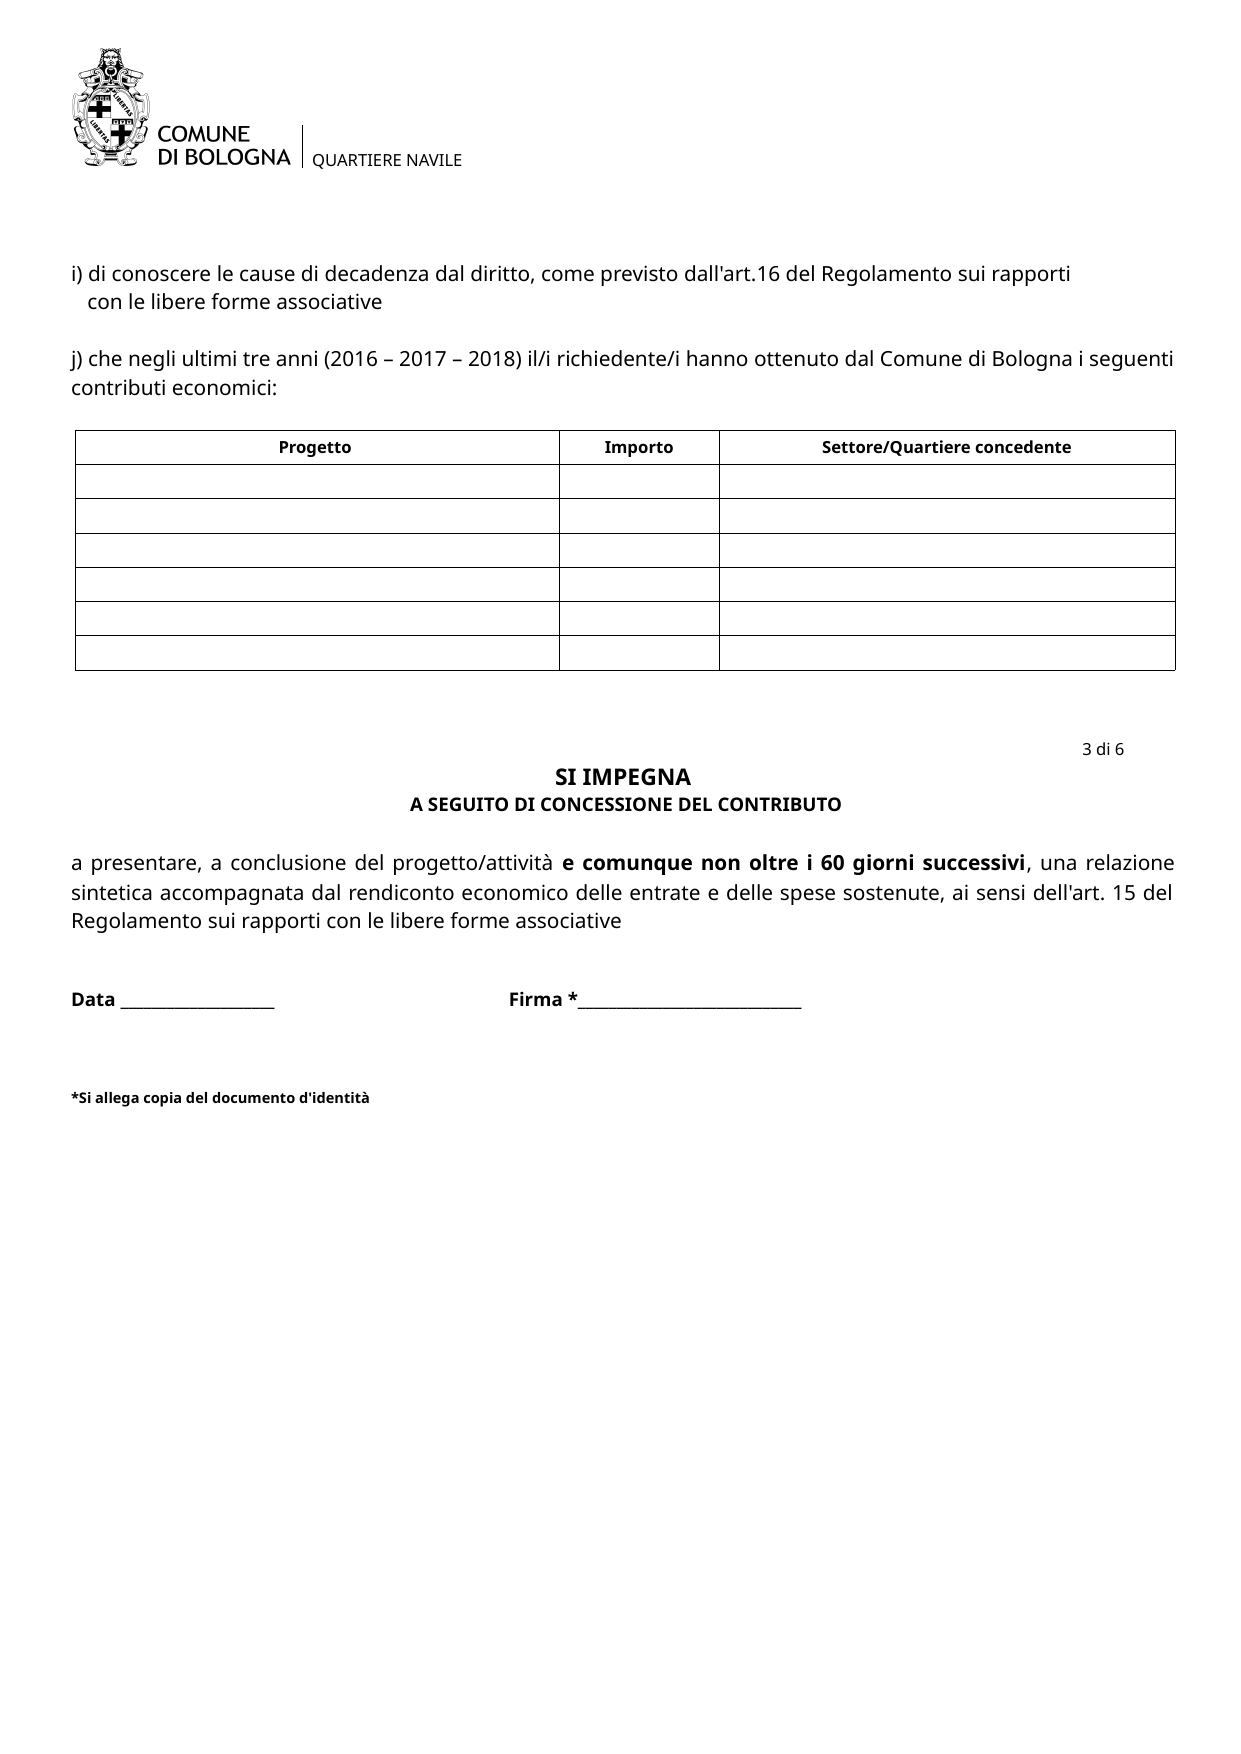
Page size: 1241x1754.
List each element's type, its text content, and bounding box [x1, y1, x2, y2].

table_cell [560, 568, 719, 601]
text *Si allega copia del documento d'identità [71, 1088, 1175, 1108]
table_cell [720, 602, 1175, 635]
text i) di conoscere le cause di decadenza dal diritto, come previsto dall'art.16 del Regolamento sui rapporti [71, 259, 1175, 287]
text A SEGUITO DI CONCESSIONE DEL CONTRIBUTO [71, 792, 1175, 817]
table_header Settore/Quartiere concedente [720, 431, 1175, 464]
table_header Importo [560, 431, 719, 464]
table_header Progetto [76, 431, 559, 464]
table_cell [560, 499, 719, 532]
table_cell [76, 602, 559, 635]
text 3 di 6 [71, 738, 1175, 760]
table_cell [720, 568, 1175, 601]
text Data ____________________ Firma *_____________________________ [71, 986, 1175, 1012]
picture [72, 48, 291, 166]
table_cell [720, 636, 1175, 669]
table_cell [560, 636, 719, 669]
table_cell [76, 465, 559, 498]
text con le libere forme associative [71, 287, 1175, 316]
table_cell [560, 465, 719, 498]
table_cell [720, 465, 1175, 498]
table_cell [560, 602, 719, 635]
table_cell [76, 568, 559, 601]
text SI IMPEGNA [71, 760, 1175, 792]
text j) che negli ultimi tre anni (2016 – 2017 – 2018) il/i richiedente/i hanno ottenuto dal Comune di Bologna i seguenti contributi economici: [71, 344, 1175, 401]
table_cell [720, 534, 1175, 567]
table_cell [560, 534, 719, 567]
table_cell [76, 636, 559, 669]
text a presentare, a conclusione del progetto/attività e comunque non oltre i 60 giorni successivi, una relazione sintetica accompagnata dal rendiconto economico delle entrate e delle spese sostenute, ai sensi dell'art. 15 del Regolamento sui rapporti con le libere forme associative [71, 848, 1175, 935]
table_cell [720, 499, 1175, 532]
table_cell [76, 499, 559, 532]
table_cell [76, 534, 559, 567]
